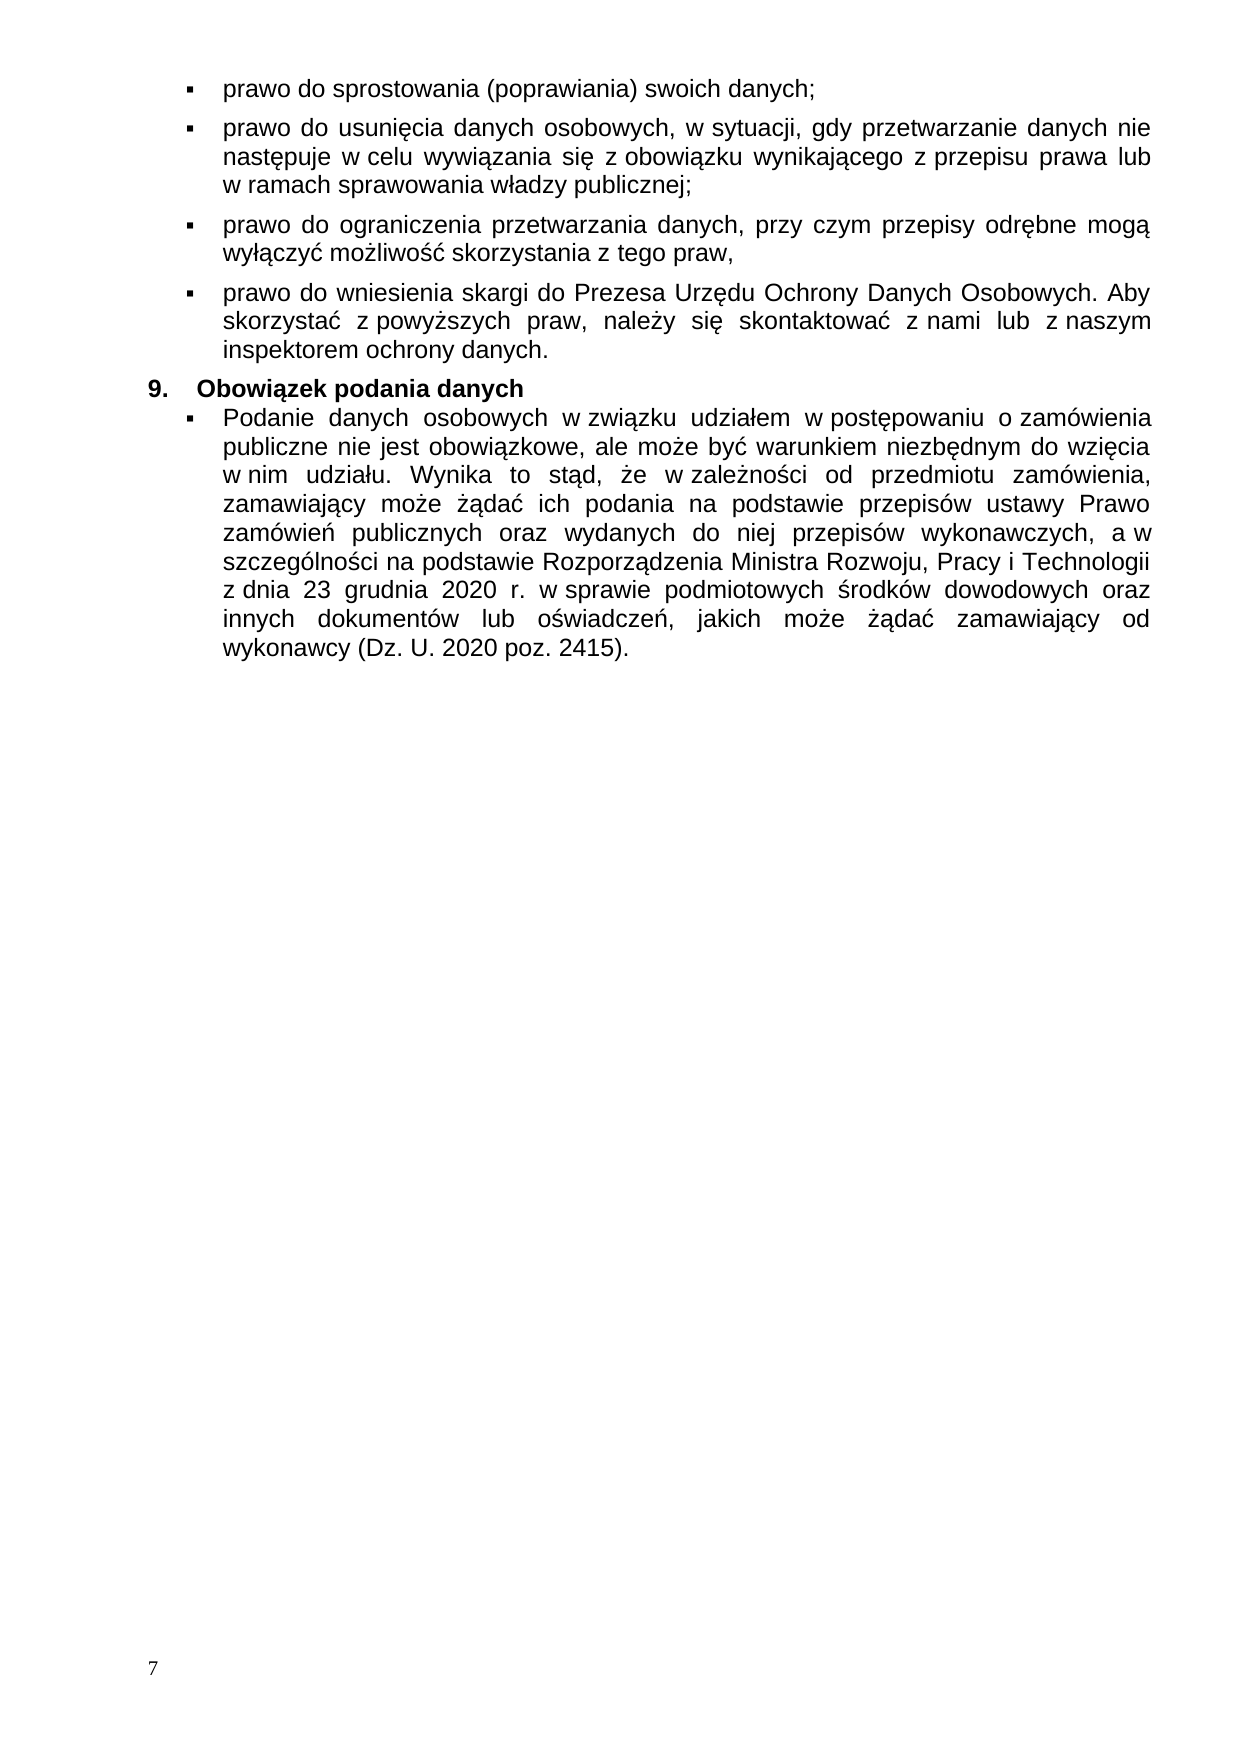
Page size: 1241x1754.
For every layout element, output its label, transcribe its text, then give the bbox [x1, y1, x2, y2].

list prawo do ograniczenia przetwarzania danych, przy czym przepisy odrębne mogą wyłączyć możliwość skorzystania z tego praw, [185, 210, 1152, 267]
list Podanie danych osobowych w związku udziałem w postępowaniu o zamówienia publiczne nie jest obowiązkowe, ale może być warunkiem niezbędnym do wzięcia w nim udziału. Wynika to stąd, że w zależności od przedmiotu zamówienia, zamawiający może żądać ich podania na podstawie przepisów ustawy Prawo zamówień publicznych oraz wydanych do niej przepisów wykonawczych, a w szczególności na podstawie Rozporządzenia Ministra Rozwoju, Pracy i Technologii z dnia 23 grudnia 2020 r. w sprawie podmiotowych środków dowodowych oraz innych dokumentów lub oświadczeń, jakich może żądać zamawiający od wykonawcy (Dz. U. 2020 poz. 2415). [185, 403, 1152, 662]
list prawo do sprostowania (poprawiania) swoich danych; [185, 74, 1152, 103]
text 9. Obowiązek podania danych [148, 374, 1152, 403]
list prawo do wniesienia skargi do Prezesa Urzędu Ochrony Danych Osobowych. Aby skorzystać z powyższych praw, należy się skontaktować z nami lub z naszym inspektorem ochrony danych. [185, 278, 1152, 364]
list prawo do usunięcia danych osobowych, w sytuacji, gdy przetwarzanie danych nie następuje w celu wywiązania się z obowiązku wynikającego z przepisu prawa lub w ramach sprawowania władzy publicznej; [185, 113, 1152, 199]
